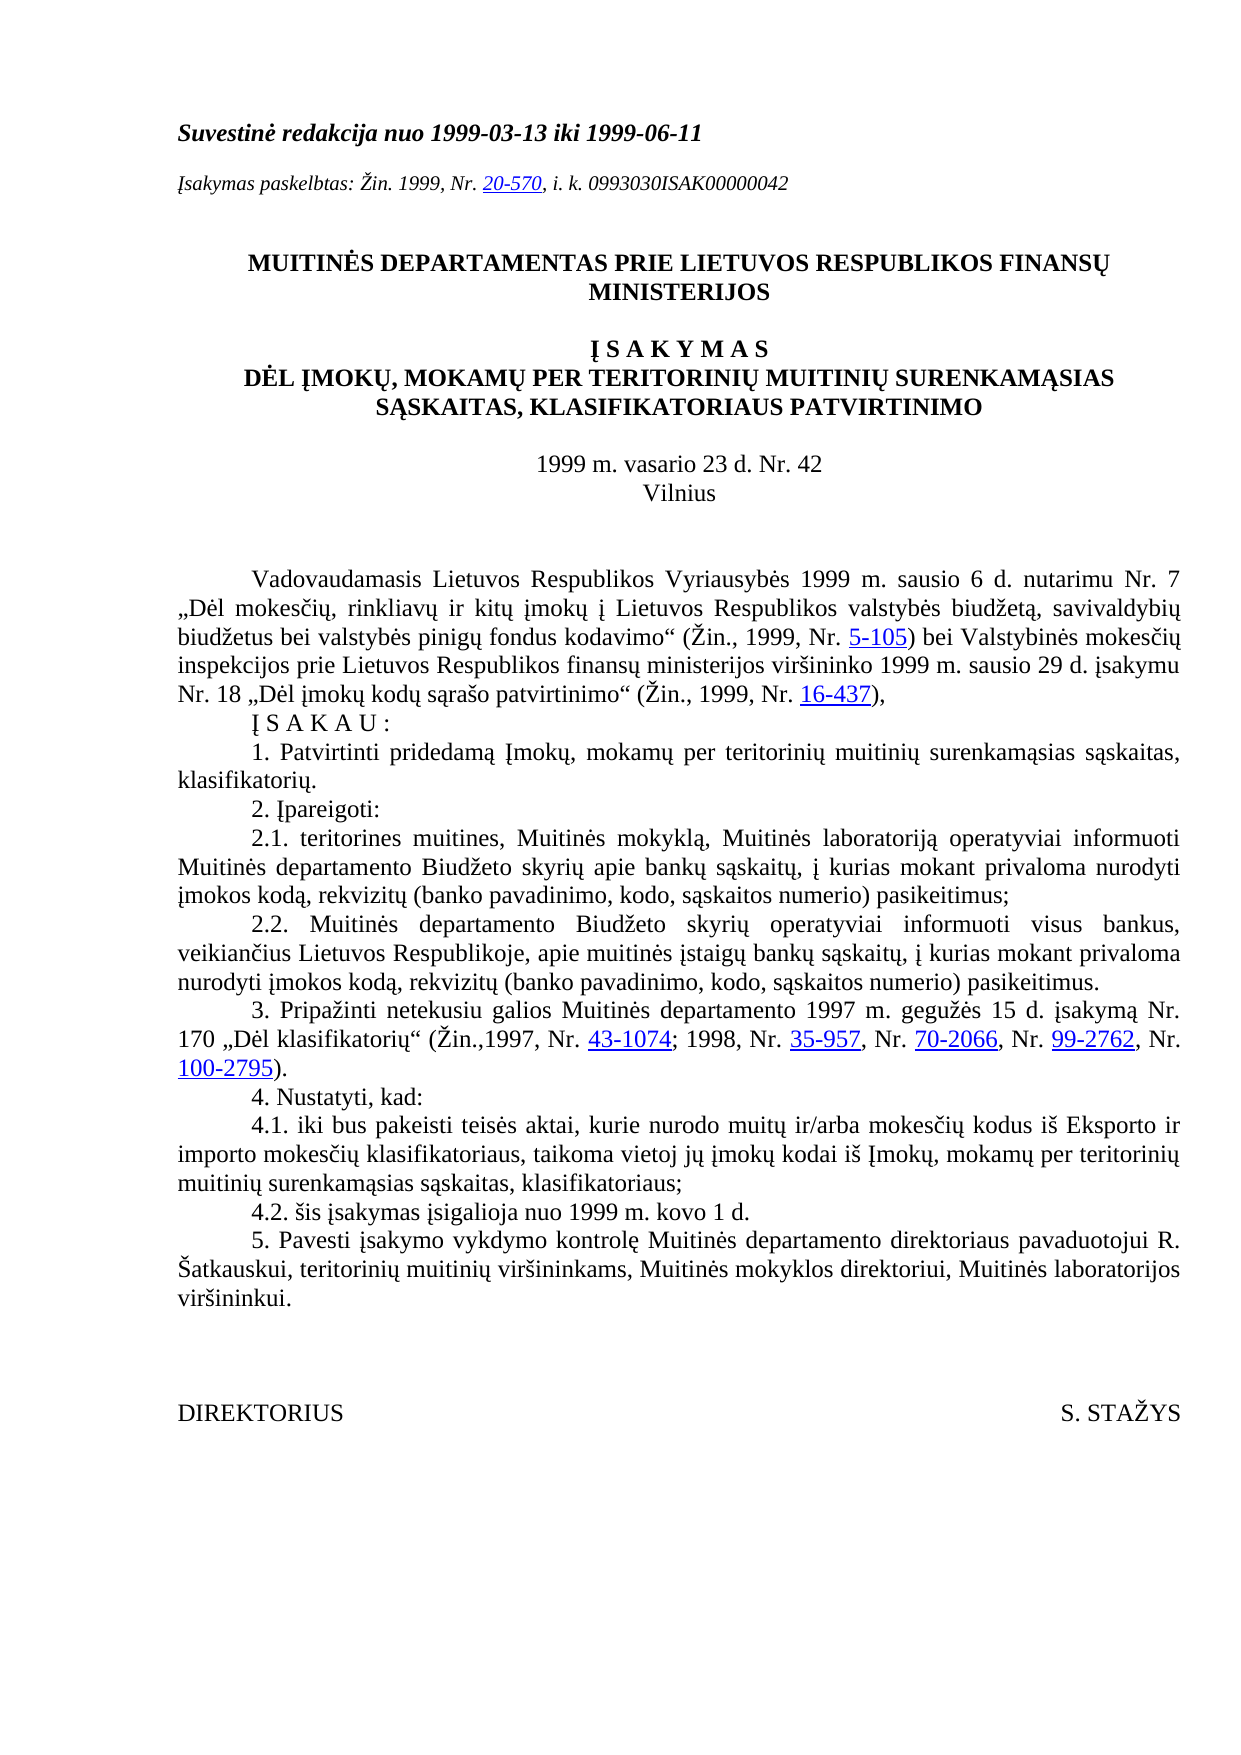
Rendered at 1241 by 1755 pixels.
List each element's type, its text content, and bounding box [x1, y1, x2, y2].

text 4.1. iki bus pakeisti teisės aktai, kurie nurodo muitų ir/arba mokesčių kodus iš Eksporto ir importo mokesčių klasifikatoriaus, taikoma vietoj jų įmokų kodai iš Įmokų, mokamų per teritorinių muitinių surenkamąsias sąskaitas, klasifikatoriaus; [177, 1110, 1181, 1197]
text DĖL ĮMOKŲ, MOKAMŲ PER TERITORINIŲ MUITINIŲ SURENKAMĄSIAS SĄSKAITAS, KLASIFIKATORIAUS PATVIRTINIMO [177, 363, 1181, 420]
text Suvestinė redakcija nuo 1999-03-13 iki 1999-06-11 [177, 118, 1181, 147]
text 3. Pripažinti netekusiu galios Muitinės departamento 1997 m. gegužės 15 d. įsakymą Nr. 170 „Dėl klasifikatorių“ (Žin.,1997, Nr. 43-1074; 1998, Nr. 35-957, Nr. 70-2066, Nr. 99-2762, Nr. 100-2795). [177, 995, 1181, 1082]
text 4. Nustatyti, kad: [177, 1082, 1181, 1110]
text Įsakymas paskelbtas: Žin. 1999, Nr. 20-570, i. k. 0993030ISAK00000042 [177, 171, 1181, 195]
text 1. Patvirtinti pridedamą Įmokų, mokamų per teritorinių muitinių surenkamąsias sąskaitas, klasifikatorių. [177, 737, 1181, 794]
text 1999 m. vasario 23 d. Nr. 42 [177, 449, 1181, 478]
text 2. Įpareigoti: [177, 794, 1181, 823]
text 2.1. teritorines muitines, Muitinės mokyklą, Muitinės laboratoriją operatyviai informuoti Muitinės departamento Biudžeto skyrių apie bankų sąskaitų, į kurias mokant privaloma nurodyti įmokos kodą, rekvizitų (banko pavadinimo, kodo, sąskaitos numerio) pasikeitimus; [177, 823, 1181, 909]
text Į S A K Y M A S [177, 334, 1181, 363]
text ĮSAKAU: [177, 708, 1181, 737]
text 5. Pavesti įsakymo vykdymo kontrolę Muitinės departamento direktoriaus pavaduotojui R. Šatkauskui, teritorinių muitinių viršininkams, Muitinės mokyklos direktoriui, Muitinės laboratorijos viršininkui. [177, 1225, 1181, 1312]
text Vilnius [177, 478, 1181, 507]
text DIREKTORIUS S. STAŽYS [177, 1398, 1181, 1427]
text 2.2. Muitinės departamento Biudžeto skyrių operatyviai informuoti visus bankus, veikiančius Lietuvos Respublikoje, apie muitinės įstaigų bankų sąskaitų, į kurias mokant privaloma nurodyti įmokos kodą, rekvizitų (banko pavadinimo, kodo, sąskaitos numerio) pasikeitimus. [177, 909, 1181, 995]
text MUITINĖS DEPARTAMENTAS PRIE LIETUVOS RESPUBLIKOS FINANSŲ MINISTERIJOS [177, 248, 1181, 305]
text Vadovaudamasis Lietuvos Respublikos Vyriausybės 1999 m. sausio 6 d. nutarimu Nr. 7 „Dėl mokesčių, rinkliavų ir kitų įmokų į Lietuvos Respublikos valstybės biudžetą, savivaldybių biudžetus bei valstybės pinigų fondus kodavimo“ (Žin., 1999, Nr. 5-105) bei Valstybinės mokesčių inspekcijos prie Lietuvos Respublikos finansų ministerijos viršininko 1999 m. sausio 29 d. įsakymu Nr. 18 „Dėl įmokų kodų sąrašo patvirtinimo“ (Žin., 1999, Nr. 16-437), [177, 564, 1181, 708]
text 4.2. šis įsakymas įsigalioja nuo 1999 m. kovo 1 d. [177, 1197, 1181, 1225]
